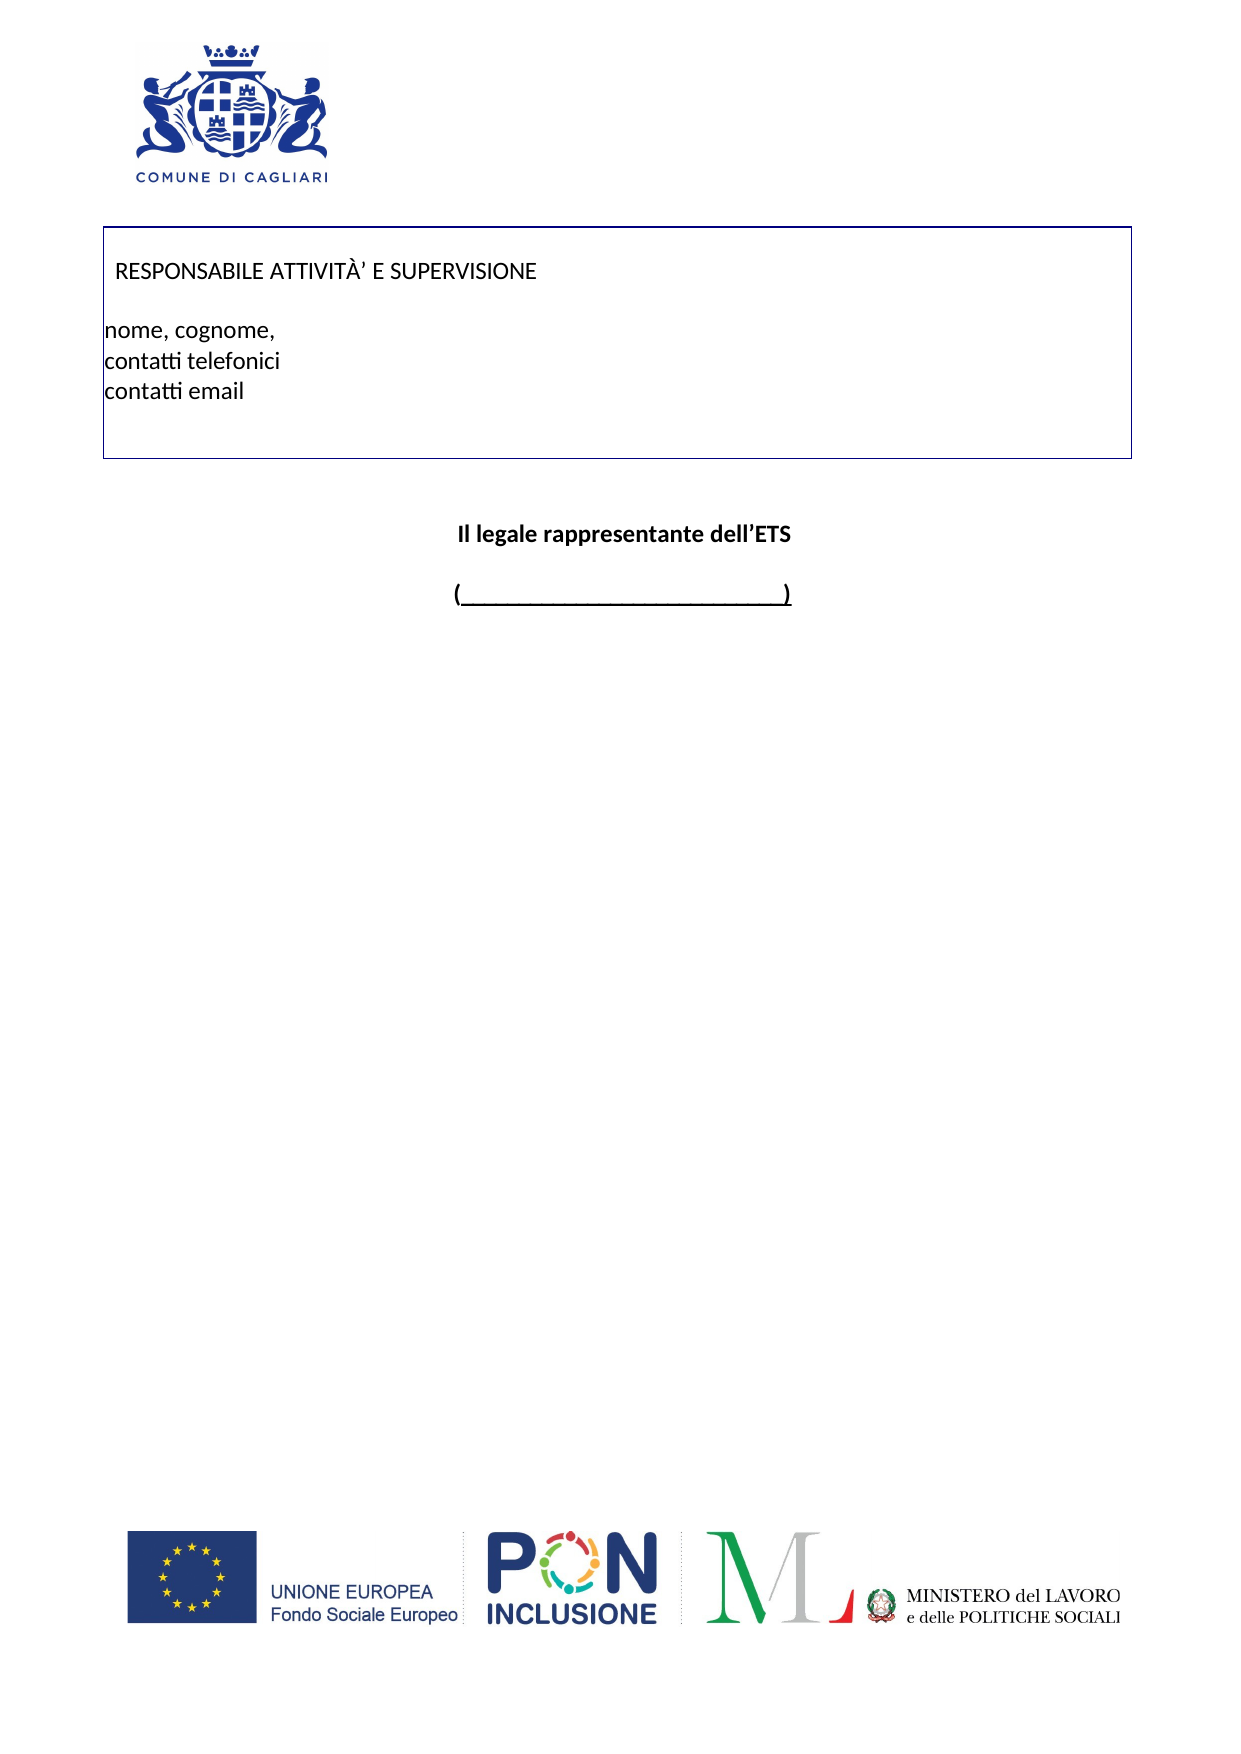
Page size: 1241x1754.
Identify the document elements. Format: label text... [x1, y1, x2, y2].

table_cell Il legale rappresentante dell’ETS (____________________________) [104, 459, 1132, 610]
picture [127, 1531, 1120, 1627]
picture [135, 42, 329, 185]
table_header RESPONSABILE ATTIVITÀ’ E SUPERVISIONE nome, cognome, contatti telefonici contatti email [104, 228, 1131, 458]
